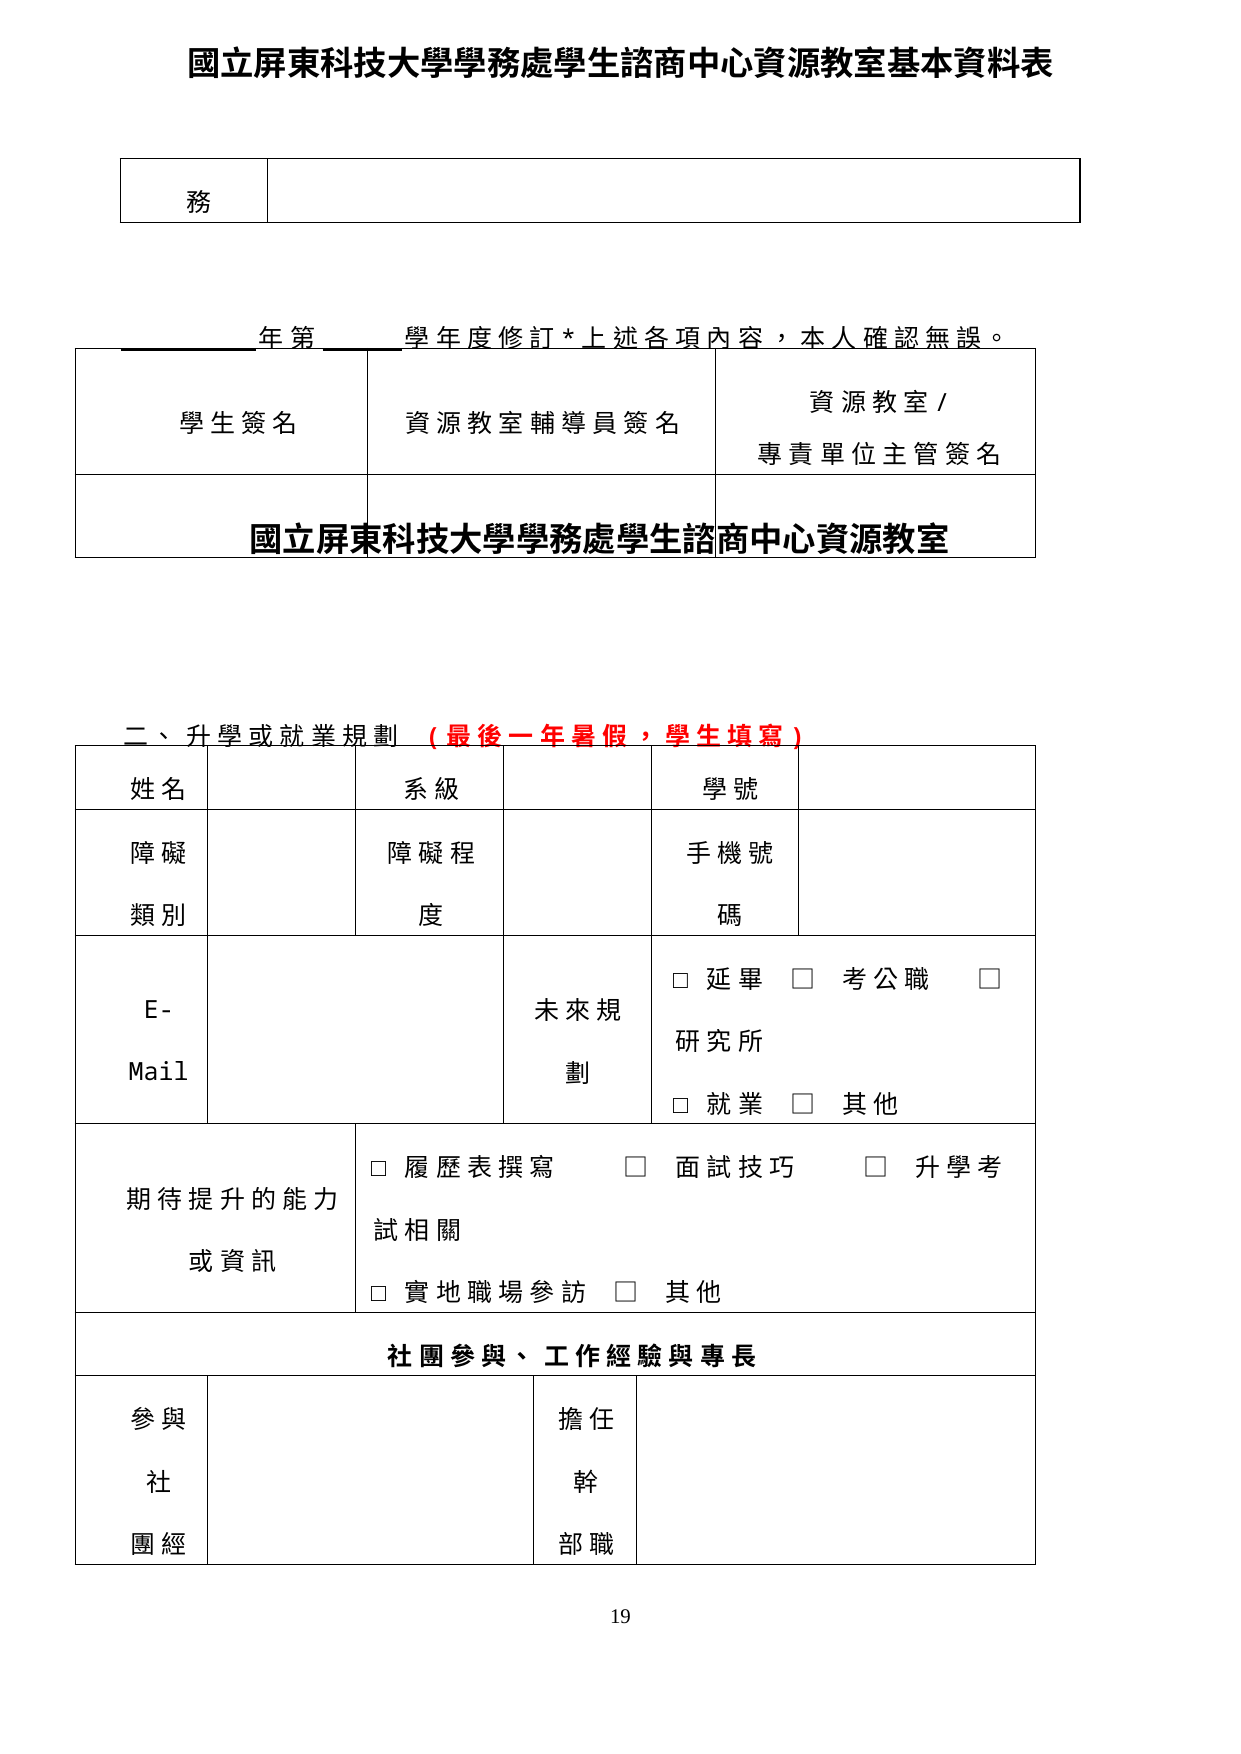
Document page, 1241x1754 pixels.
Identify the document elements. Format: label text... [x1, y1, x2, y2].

table_header 系級 [356, 746, 503, 809]
table_cell 參與社 團經 [76, 1376, 207, 1564]
table_cell [716, 475, 1035, 506]
table_cell [799, 810, 1035, 935]
table_cell [208, 1376, 533, 1564]
table_cell □ 履歷表撰寫 □ 面試技巧 □ 升學考試相關 □ 實地職場參訪 □ 其他 [356, 1124, 1035, 1312]
table_cell 擔任幹 部職 [534, 1376, 636, 1564]
table_cell 社團參與、工作經驗與專長 [76, 1313, 1035, 1375]
table_cell □ 延畢 □ 考公職 □ 研究所 □ 就業 □ 其他 [652, 936, 1035, 1123]
table_header [504, 746, 651, 809]
table_header 姓名 [76, 746, 207, 809]
table_cell 障礙類別 [76, 810, 207, 935]
table_cell 手機號碼 [652, 810, 798, 935]
table_header 學生簽名 [76, 349, 367, 474]
table_header [208, 746, 355, 809]
table_cell [504, 810, 651, 935]
table_cell 務 [121, 159, 267, 222]
table_cell [208, 936, 503, 1123]
text 國立屏東科技大學學務處學生諮商中心資源教室 [119, 513, 1079, 561]
table_cell 期待提升的能力或資訊 [76, 1124, 355, 1312]
table_cell 障礙程度 [356, 810, 503, 935]
table_cell [76, 475, 367, 557]
text 二、升學或就業規劃 (最後一年暑假，學生填寫) [105, 683, 1120, 745]
table_header [799, 746, 1035, 809]
table_cell 未來規劃 [504, 936, 651, 1123]
table_header 學號 [652, 746, 798, 809]
text 年第 學年度修訂*上述各項內容，本人確認無誤。 [120, 285, 1120, 348]
table_header 資源教室/ 專責單位主管簽名 [716, 349, 1035, 474]
table_cell [368, 475, 715, 506]
table_header 資源教室輔導員簽名 [368, 349, 715, 474]
table_cell [268, 159, 1079, 222]
table_cell [208, 810, 355, 935]
table_cell [637, 1376, 1035, 1564]
table_cell E-Mail [76, 936, 207, 1123]
